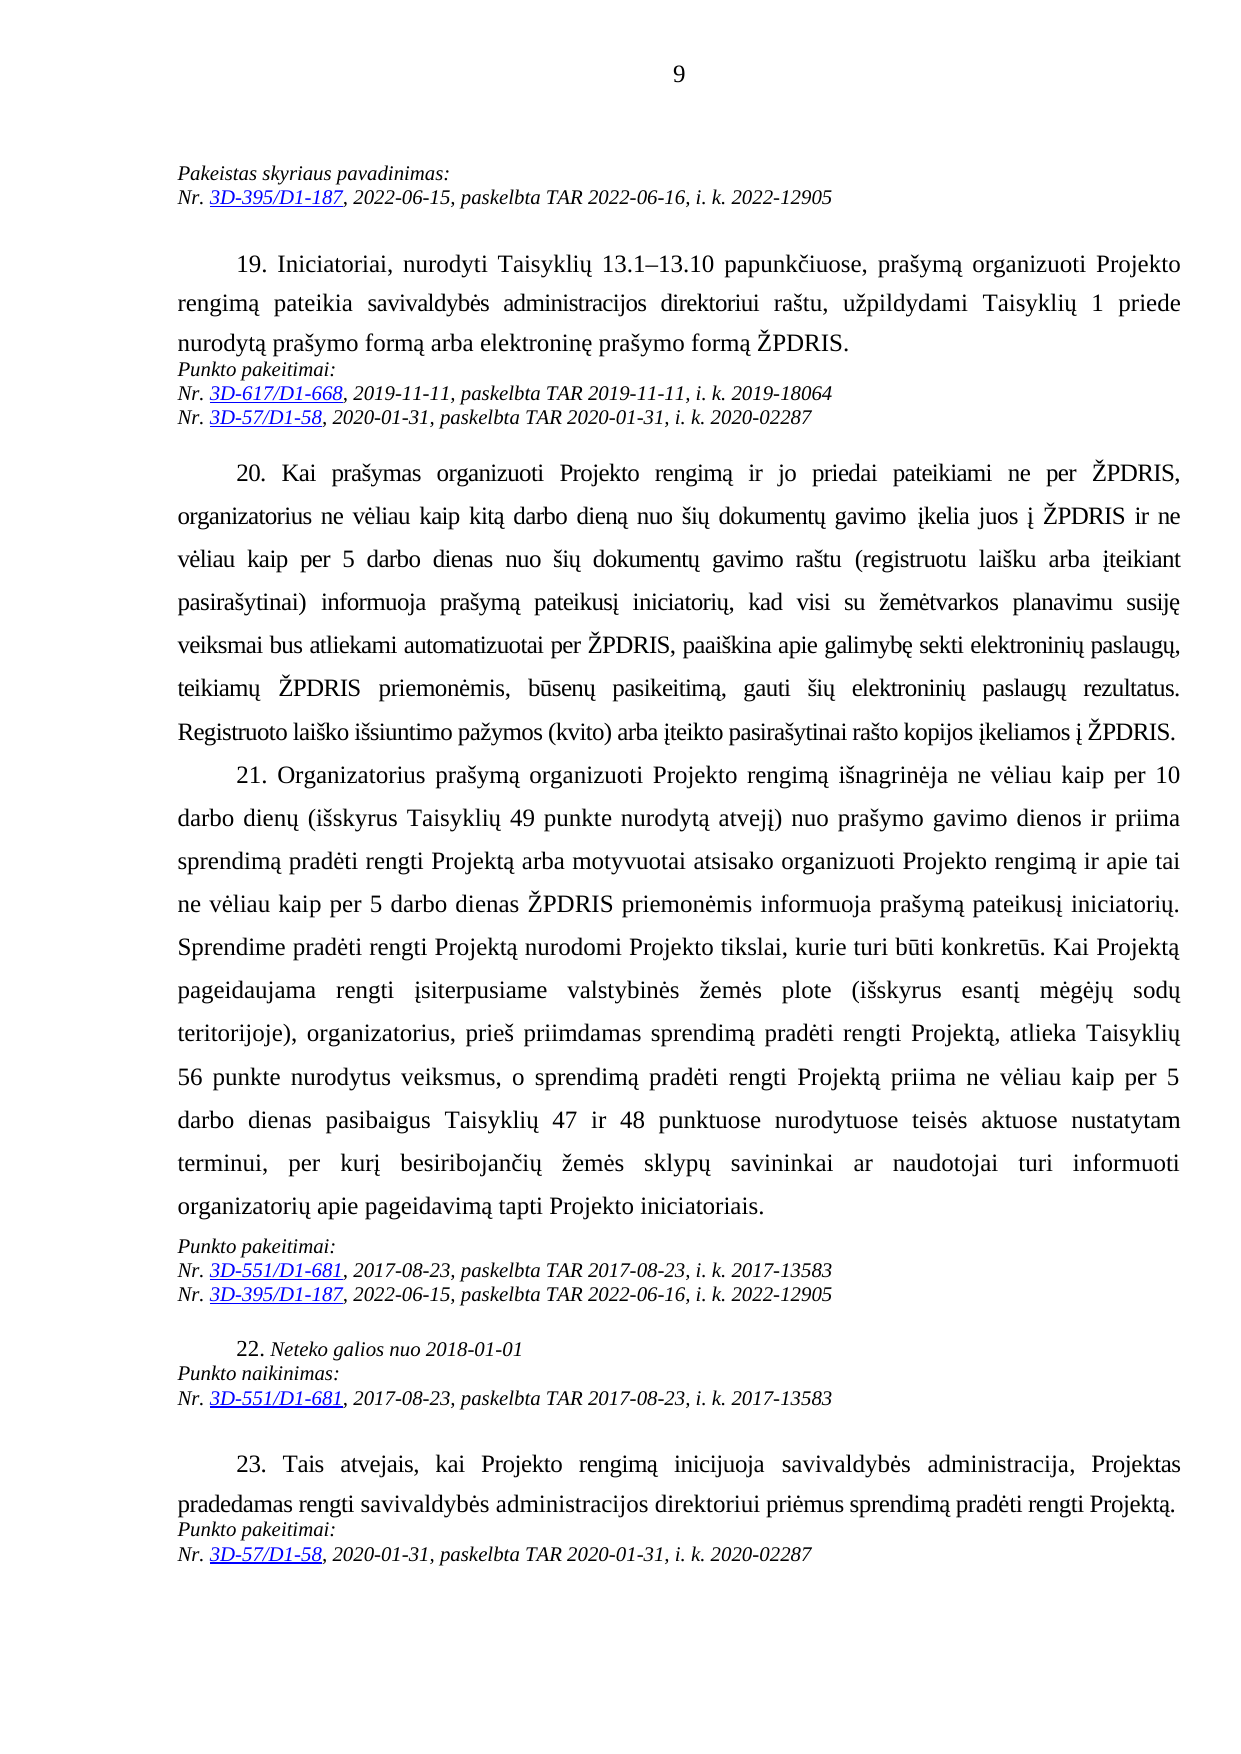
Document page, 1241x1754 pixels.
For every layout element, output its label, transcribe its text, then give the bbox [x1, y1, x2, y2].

text 19. Iniciatoriai, nurodyti Taisyklių 13.1–13.10 papunkčiuose, prašymą organizuoti Projekto rengimą pateikia savivaldybės administracijos direktoriui raštu, užpildydami Taisyklių 1 priede nurodytą prašymo formą arba elektroninę prašymo formą ŽPDRIS. [177, 238, 1181, 357]
text Pakeistas skyriaus pavadinimas: [177, 161, 1181, 185]
text Nr. 3D-551/D1-681, 2017-08-23, paskelbta TAR 2017-08-23, i. k. 2017-13583 [177, 1385, 1181, 1409]
text Nr. 3D-57/D1-58, 2020-01-31, paskelbta TAR 2020-01-31, i. k. 2020-02287 [177, 405, 1181, 429]
text Nr. 3D-395/D1-187, 2022-06-15, paskelbta TAR 2022-06-16, i. k. 2022-12905 [177, 1282, 1181, 1306]
text 21. Organizatorius prašymą organizuoti Projekto rengimą išnagrinėja ne vėliau kaip per 10 darbo dienų (išskyrus Taisyklių 49 punkte nurodytą atvejį) nuo prašymo gavimo dienos ir priima sprendimą pradėti rengti Projektą arba motyvuotai atsisako organizuoti Projekto rengimą ir apie tai ne vėliau kaip per 5 darbo dienas ŽPDRIS priemonėmis informuoja prašymą pateikusį iniciatorių. Sprendime pradėti rengti Projektą nurodomi Projekto tikslai, kurie turi būti konkretūs. Kai Projektą pageidaujama rengti įsiterpusiame valstybinės žemės plote (išskyrus esantį mėgėjų sodų teritorijoje), organizatorius, prieš priimdamas sprendimą pradėti rengti Projektą, atlieka Taisyklių 56 punkte nurodytus veiksmus, o sprendimą pradėti rengti Projektą priima ne vėliau kaip per 5 darbo dienas pasibaigus Taisyklių 47 ir 48 punktuose nurodytuose teisės aktuose nustatytam terminui, per kurį besiribojančių žemės sklypų savininkai ar naudotojai turi informuoti organizatorių apie pageidavimą tapti Projekto iniciatoriais. [177, 760, 1181, 1220]
text 22. Neteko galios nuo 2018-01-01 [177, 1335, 1181, 1361]
text 23. Tais atvejais, kai Projekto rengimą inicijuoja savivaldybės administracija, Projektas pradedamas rengti savivaldybės administracijos direktoriui priėmus sprendimą pradėti rengti Projektą. [177, 1438, 1181, 1517]
text Nr. 3D-395/D1-187, 2022-06-15, paskelbta TAR 2022-06-16, i. k. 2022-12905 [177, 185, 1181, 209]
text Nr. 3D-57/D1-58, 2020-01-31, paskelbta TAR 2020-01-31, i. k. 2020-02287 [177, 1541, 1181, 1566]
text Punkto naikinimas: [177, 1361, 1181, 1385]
text Nr. 3D-617/D1-668, 2019-11-11, paskelbta TAR 2019-11-11, i. k. 2019-18064 [177, 381, 1181, 405]
text Nr. 3D-551/D1-681, 2017-08-23, paskelbta TAR 2017-08-23, i. k. 2017-13583 [177, 1258, 1181, 1282]
text 20. Kai prašymas organizuoti Projekto rengimą ir jo priedai pateikiami ne per ŽPDRIS, organizatorius ne vėliau kaip kitą darbo dieną nuo šių dokumentų gavimo įkelia juos į ŽPDRIS ir ne vėliau kaip per 5 darbo dienas nuo šių dokumentų gavimo raštu (registruotu laišku arba įteikiant pasirašytinai) informuoja prašymą pateikusį iniciatorių, kad visi su žemėtvarkos planavimu susiję veiksmai bus atliekami automatizuotai per ŽPDRIS, paaiškina apie galimybę sekti elektroninių paslaugų, teikiamų ŽPDRIS priemonėmis, būsenų pasikeitimą, gauti šių elektroninių paslaugų rezultatus. Registruoto laiško išsiuntimo pažymos (kvito) arba įteikto pasirašytinai rašto kopijos įkeliamos į ŽPDRIS. [177, 458, 1181, 745]
text Punkto pakeitimai: [177, 1234, 1181, 1258]
text Punkto pakeitimai: [177, 1517, 1181, 1541]
text Punkto pakeitimai: [177, 357, 1181, 381]
